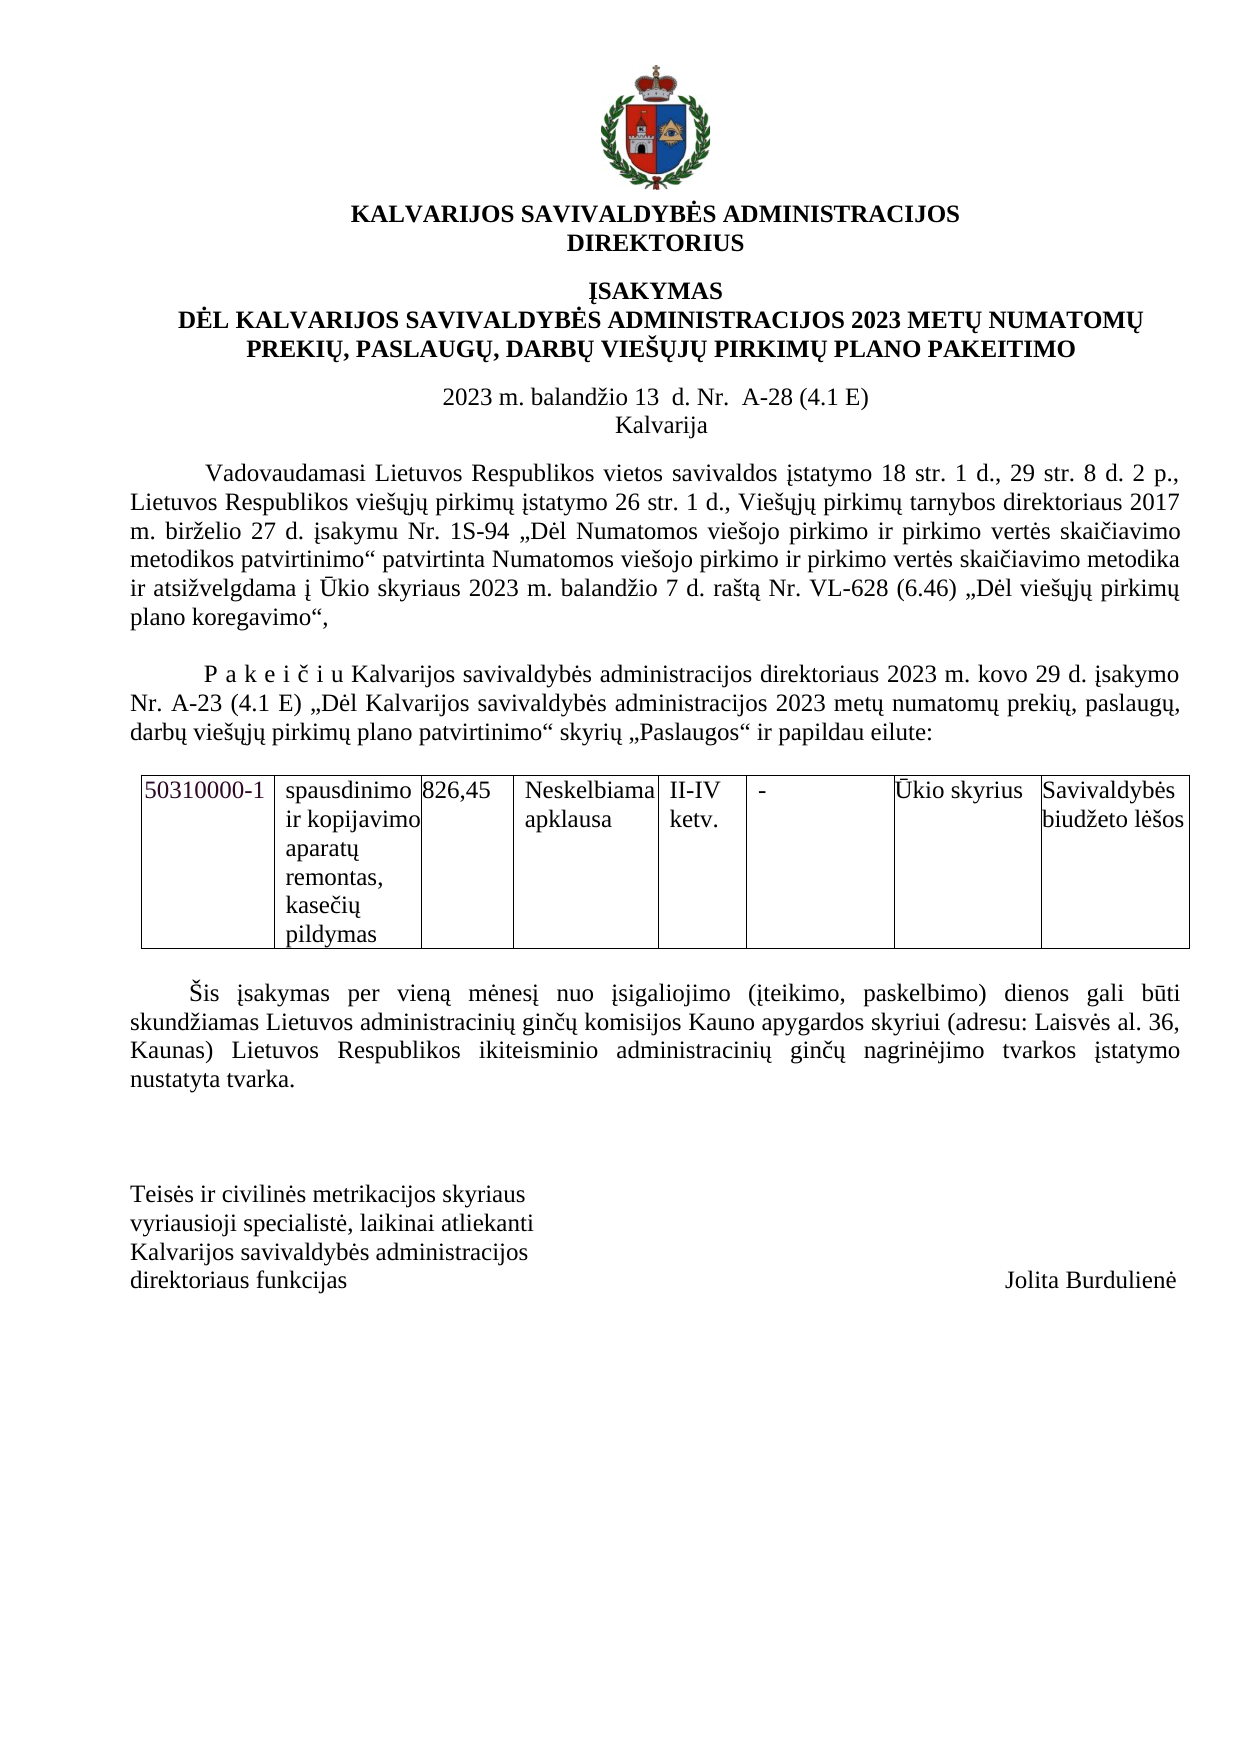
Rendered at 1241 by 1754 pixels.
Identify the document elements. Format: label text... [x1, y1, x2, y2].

text Vadovaudamasi Lietuvos Respublikos vietos savivaldos įstatymo 18 str. 1 d., 29 str. 8 d. 2 p., Lietuvos Respublikos viešųjų pirkimų įstatymo 26 str. 1 d., Viešųjų pirkimų tarnybos direktoriaus 2017 m. birželio 27 d. įsakymu Nr. 1S-94 „Dėl Numatomos viešojo pirkimo ir pirkimo vertės skaičiavimo metodikos patvirtinimo“ patvirtinta Numatomos viešojo pirkimo ir pirkimo vertės skaičiavimo metodika ir atsižvelgdama į Ūkio skyriaus 2023 m. balandžio 7 d. raštą Nr. VL-628 (6.46) „Dėl viešųjų pirkimų plano koregavimo“, [130, 458, 1181, 631]
text Teisės ir civilinės metrikacijos skyriaus [130, 1179, 1181, 1208]
table_header II-IV ketv. [659, 776, 746, 948]
text Kalvarijos savivaldybės administracijos [130, 1237, 1181, 1265]
table_header - [747, 776, 894, 948]
table_header Neskelbiama apklausa [514, 776, 658, 948]
table_header Ūkio skyrius [895, 776, 1041, 948]
text 2023 m. balandžio 13 d. Nr. A-28 (4.1 E) [130, 382, 1181, 410]
text DĖL KALVARIJOS SAVIVALDYBĖS ADMINISTRACIJOS 2023 METŲ NUMATOMŲ PREKIŲ, PASLAUGŲ, DARBŲ VIEŠŲJŲ PIRKIMŲ PLANO PAKEITIMO [141, 305, 1181, 362]
text vyriausioji specialistė, laikinai atliekanti [130, 1208, 1181, 1237]
table_header 50310000-1 [142, 776, 274, 948]
text P a k e i č i u Kalvarijos savivaldybės administracijos direktoriaus 2023 m. kovo 29 d. įsakymo Nr. A-23 (4.1 E) „Dėl Kalvarijos savivaldybės administracijos 2023 metų numatomų prekių, paslaugų, darbų viešųjų pirkimų plano patvirtinimo“ skyrių „Paslaugos“ ir papildau eilute: [130, 659, 1181, 746]
text DIREKTORIUS [130, 228, 1181, 257]
text Šis įsakymas per vieną mėnesį nuo įsigaliojimo (įteikimo, paskelbimo) dienos gali būti skundžiamas Lietuvos administracinių ginčų komisijos Kauno apygardos skyriui (adresu: Laisvės al. 36, Kaunas) Lietuvos Respublikos ikiteisminio administracinių ginčų nagrinėjimo tvarkos įstatymo nustatyta tvarka. [130, 978, 1181, 1093]
text direktoriaus funkcijas Jolita Burdulienė [130, 1265, 1181, 1294]
table_header spausdinimo ir kopijavimo aparatų remontas, kasečių pildymas [275, 776, 421, 948]
table_header Savivaldybės biudžeto lėšos [1042, 776, 1189, 948]
table_header 826,45 [422, 776, 513, 948]
text ĮSAKYMAS [130, 276, 1181, 305]
text KALVARIJOS SAVIVALDYBĖS ADMINISTRACIJOS [130, 199, 1181, 228]
text Kalvarija [141, 410, 1181, 439]
